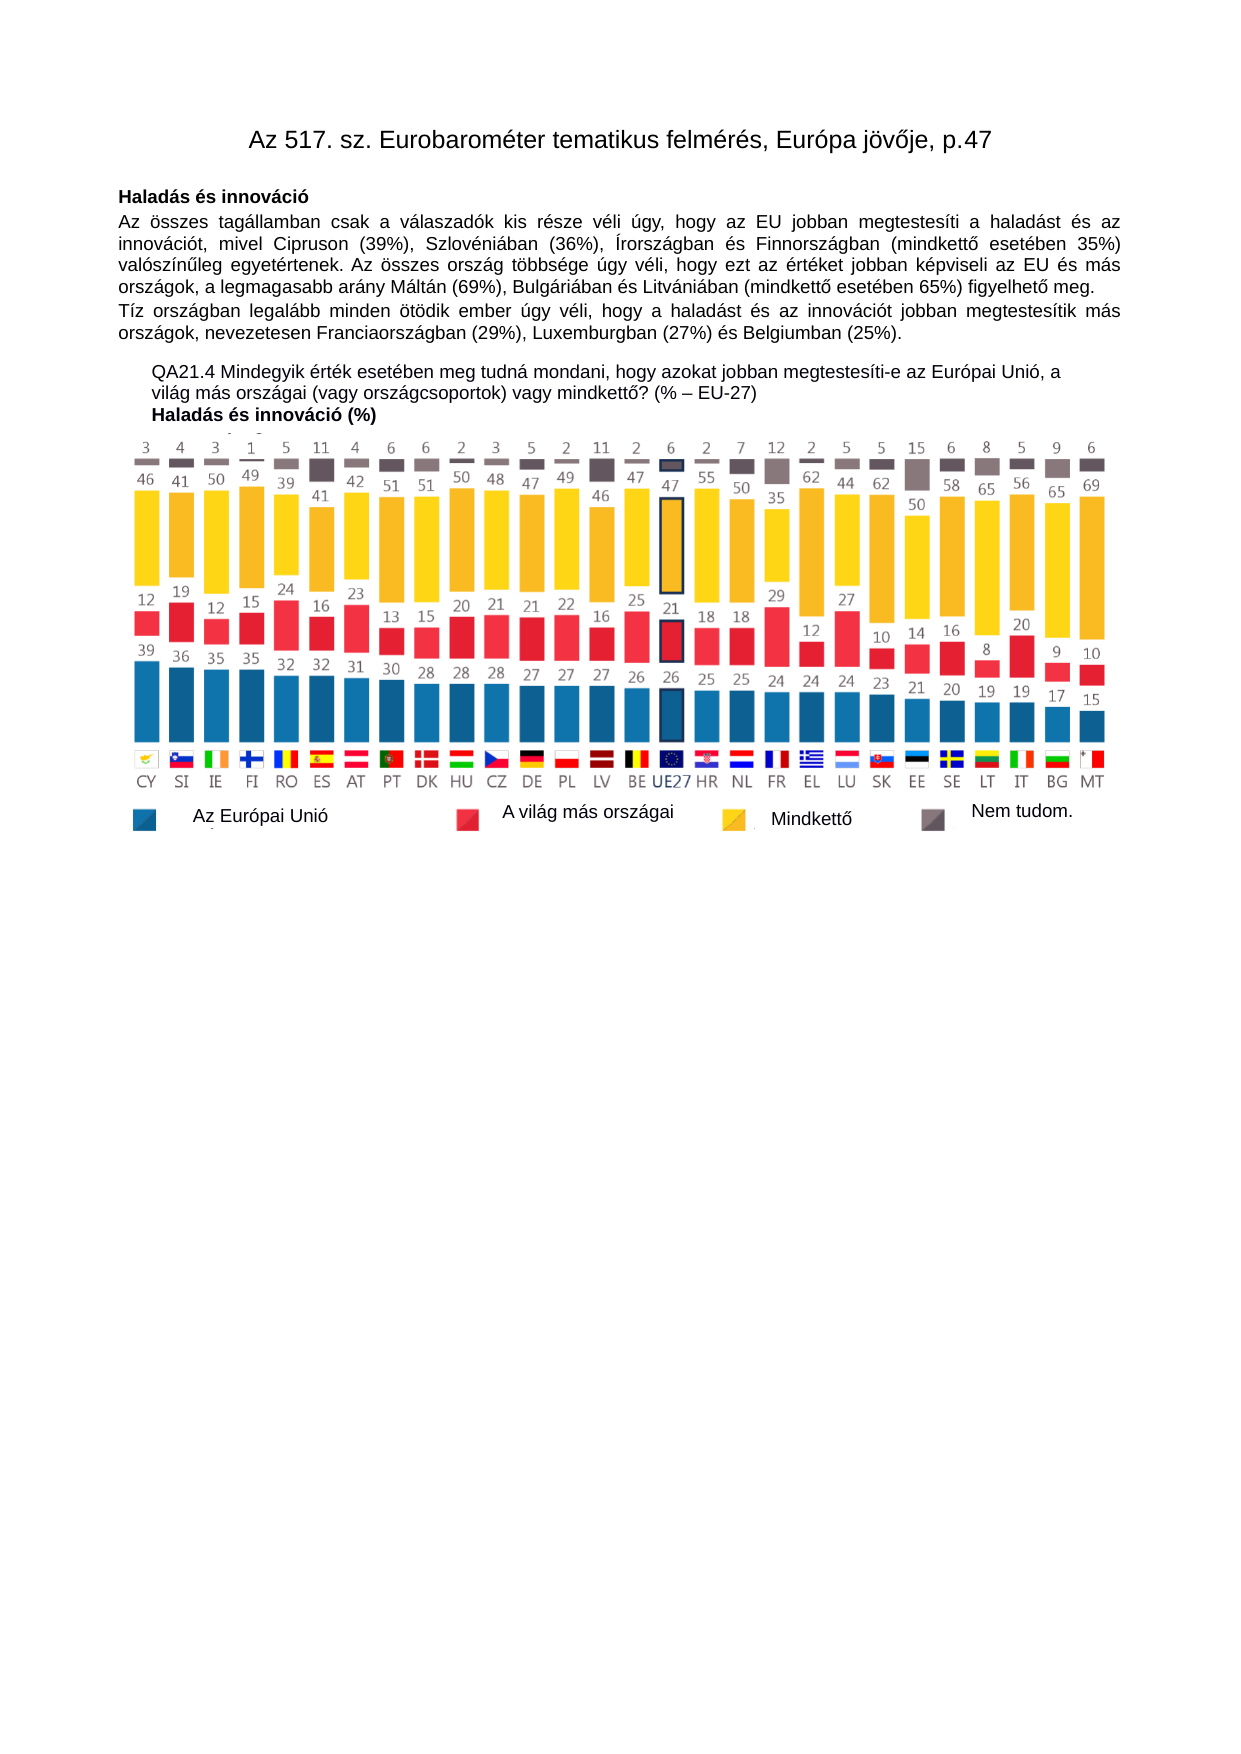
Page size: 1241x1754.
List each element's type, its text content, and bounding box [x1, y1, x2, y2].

picture [118, 433, 1112, 866]
text Az összes tagállamban csak a válaszadók kis része véli úgy, hogy az EU jobban megtestesíti a haladást és az innovációt, mivel Cipruson (39%), Szlovéniában (36%), Írországban és Finnországban (mindkettő esetében 35%) valószínűleg egyetértenek. Az összes ország többsége úgy véli, hogy ezt az értéket jobban képviseli az EU és más országok, a legmagasabb arány Máltán (69%), Bulgáriában és Litvániában (mindkettő esetében 65%) figyelhető meg. [118, 211, 1122, 297]
text Tíz országban legalább minden ötödik ember úgy véli, hogy a haladást és az innovációt jobban megtestesítik más országok, nevezetesen Franciaországban (29%), Luxemburgban (27%) és Belgiumban (25%). [118, 300, 1122, 343]
text Haladás és innováció [118, 186, 1122, 208]
